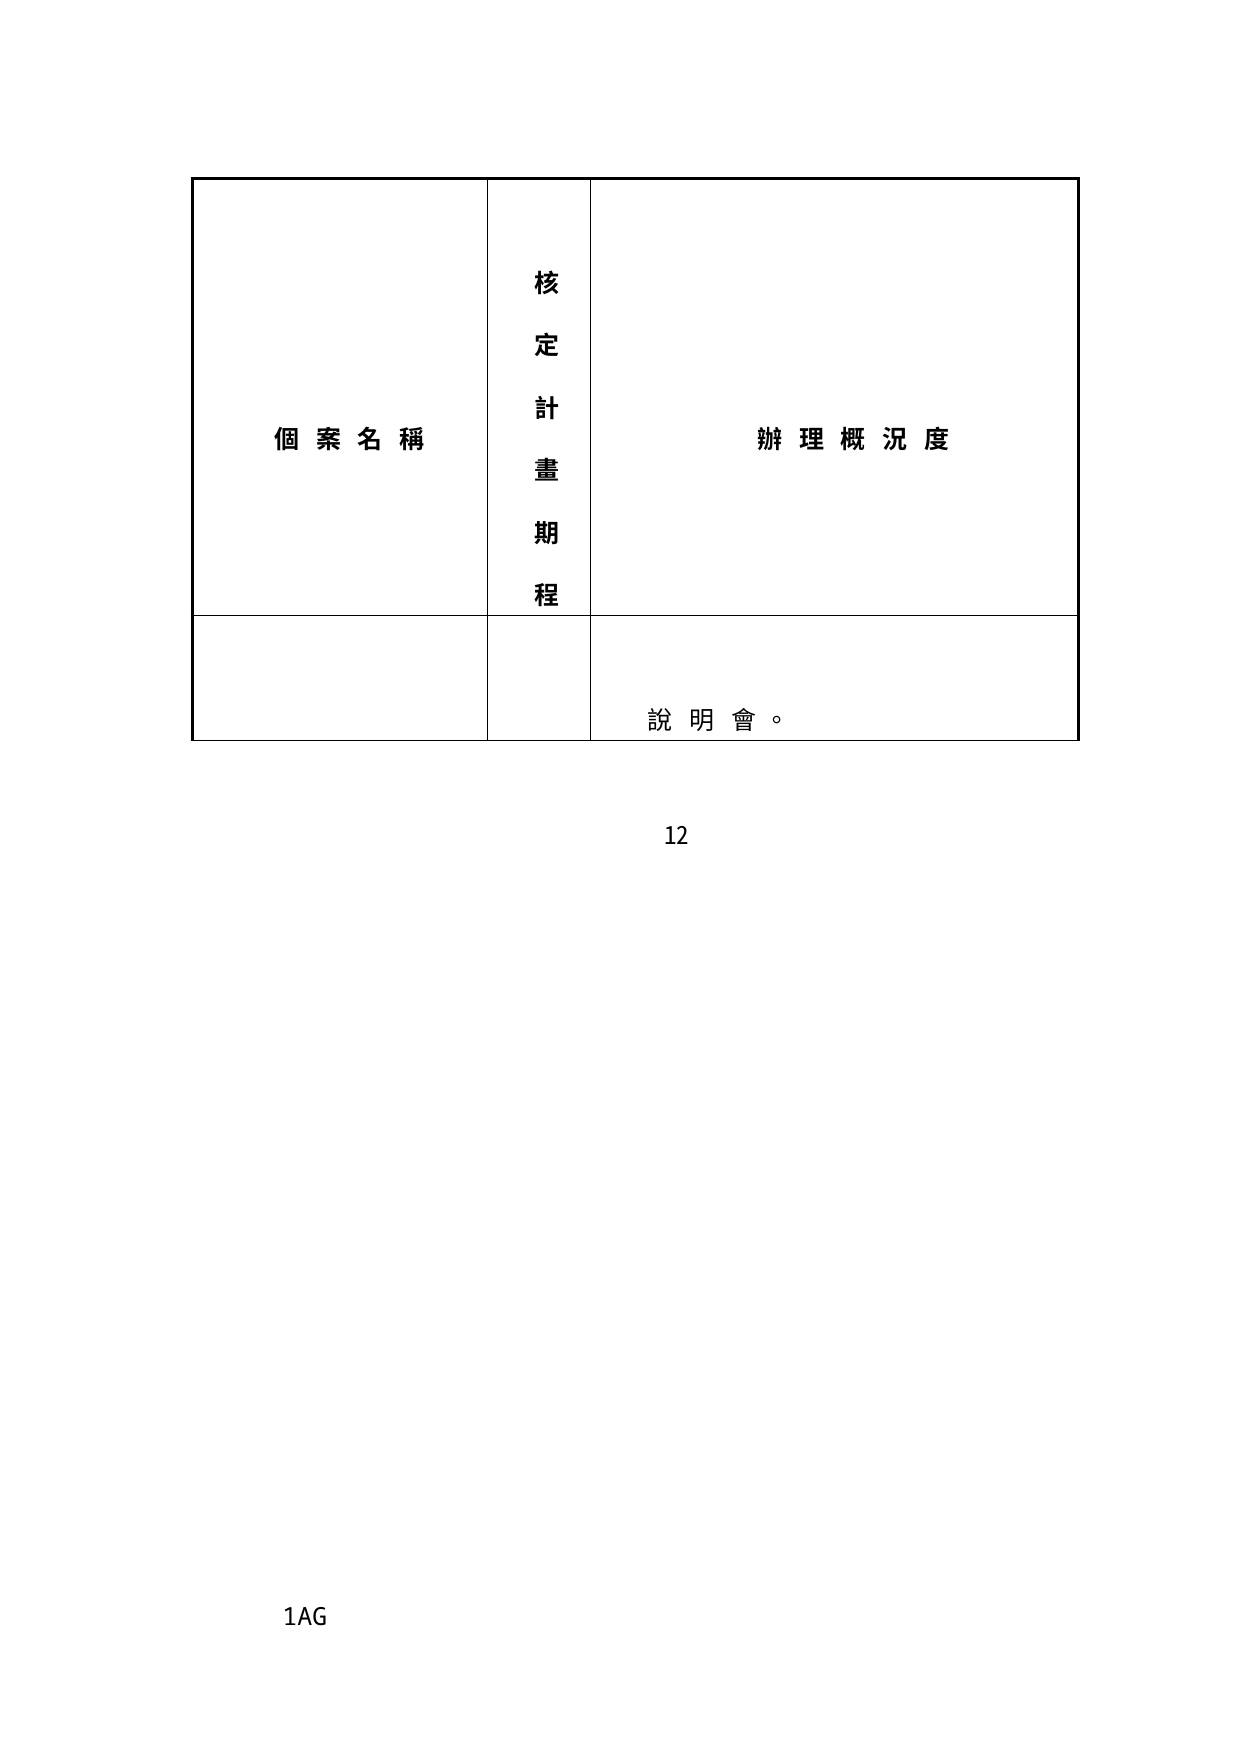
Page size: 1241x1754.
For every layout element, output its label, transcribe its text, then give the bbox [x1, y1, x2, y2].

table_cell [488, 616, 590, 740]
table_cell 說明會。 [591, 616, 1077, 740]
table_header 核定計畫期程 [488, 180, 590, 615]
table_cell [194, 616, 487, 740]
table_header 個案名稱 [194, 180, 487, 615]
table_header 辦理概況度 [591, 180, 1077, 615]
